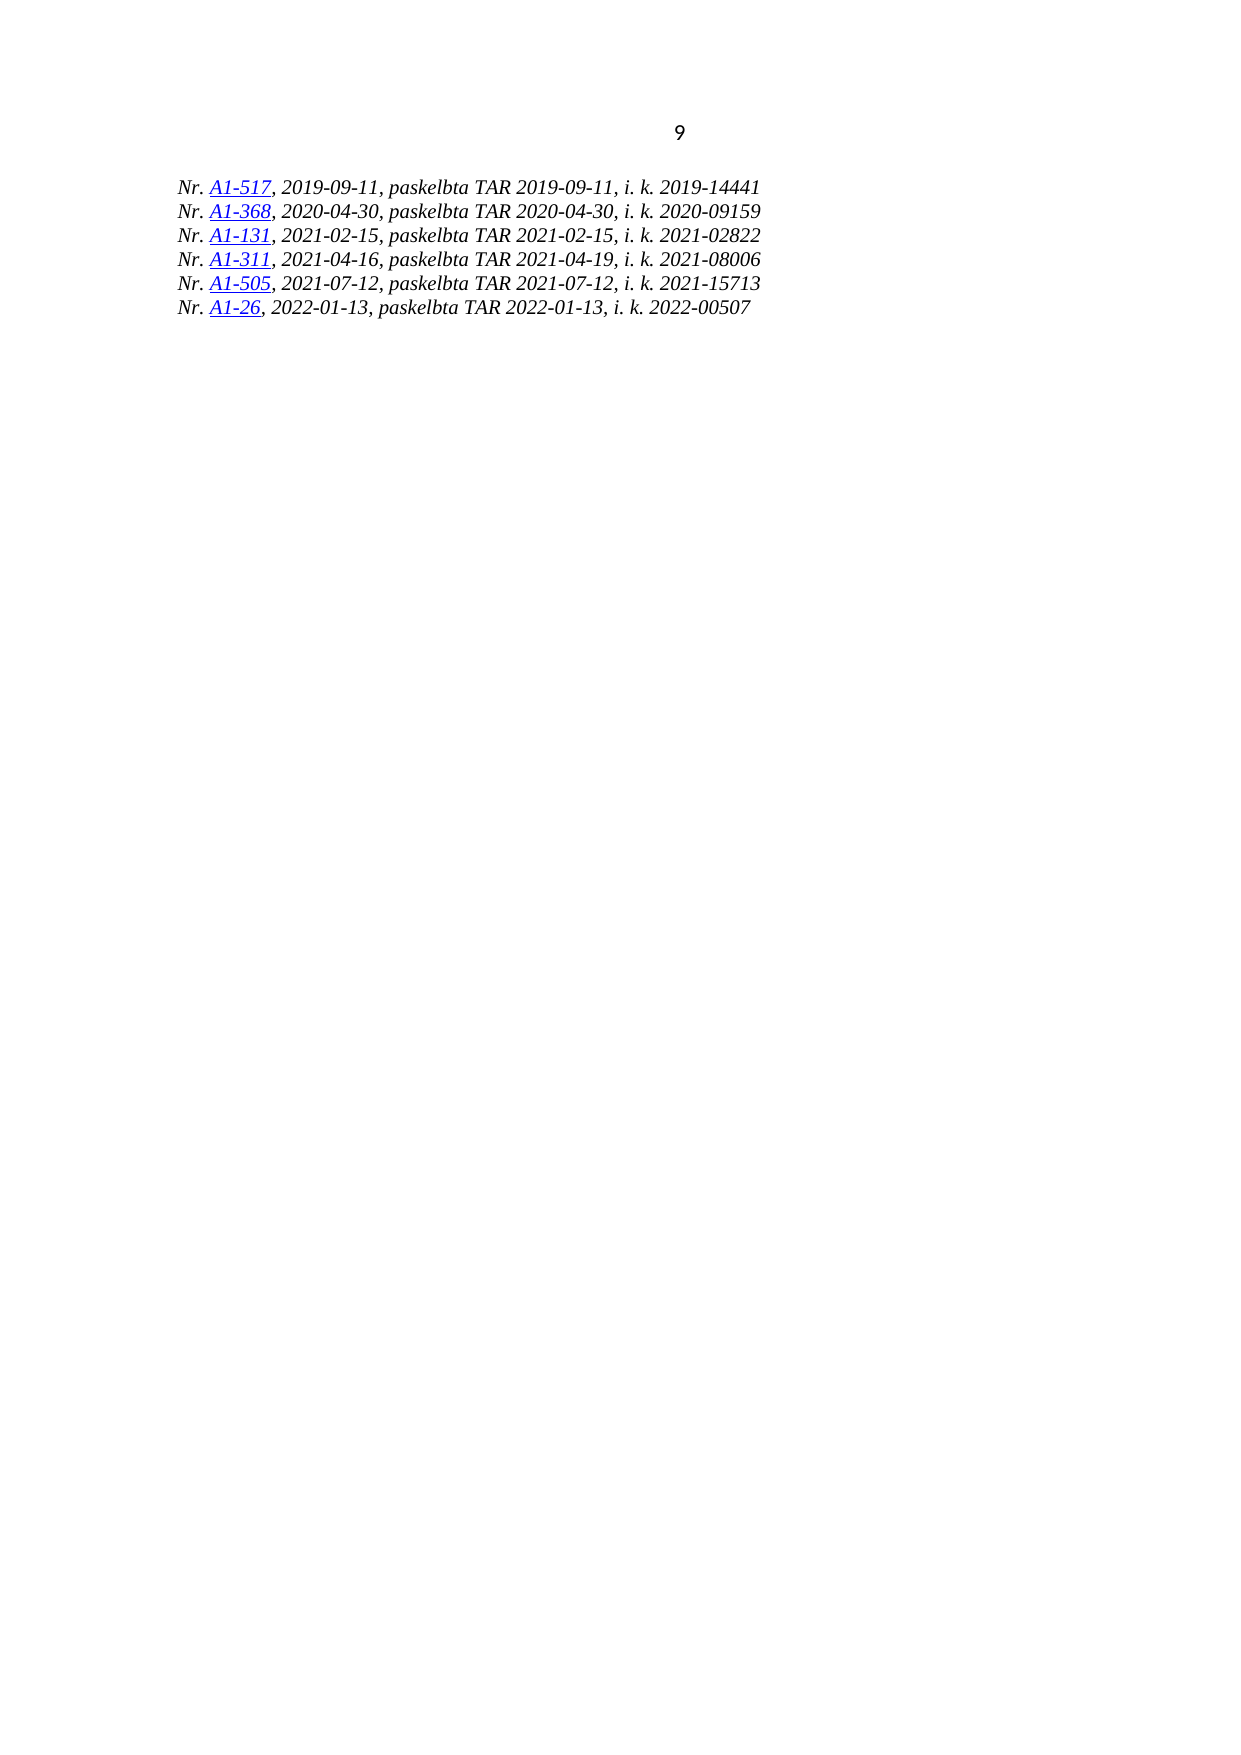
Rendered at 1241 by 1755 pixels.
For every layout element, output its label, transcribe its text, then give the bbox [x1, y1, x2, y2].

text Nr. A1-26, 2022-01-13, paskelbta TAR 2022-01-13, i. k. 2022-00507 [177, 295, 1181, 319]
text Nr. A1-131, 2021-02-15, paskelbta TAR 2021-02-15, i. k. 2021-02822 [177, 223, 1181, 247]
text Nr. A1-368, 2020-04-30, paskelbta TAR 2020-04-30, i. k. 2020-09159 [177, 199, 1181, 223]
text Nr. A1-505, 2021-07-12, paskelbta TAR 2021-07-12, i. k. 2021-15713 [177, 271, 1181, 295]
text Nr. A1-311, 2021-04-16, paskelbta TAR 2021-04-19, i. k. 2021-08006 [177, 247, 1181, 271]
text Nr. A1-517, 2019-09-11, paskelbta TAR 2019-09-11, i. k. 2019-14441 [177, 175, 1181, 199]
